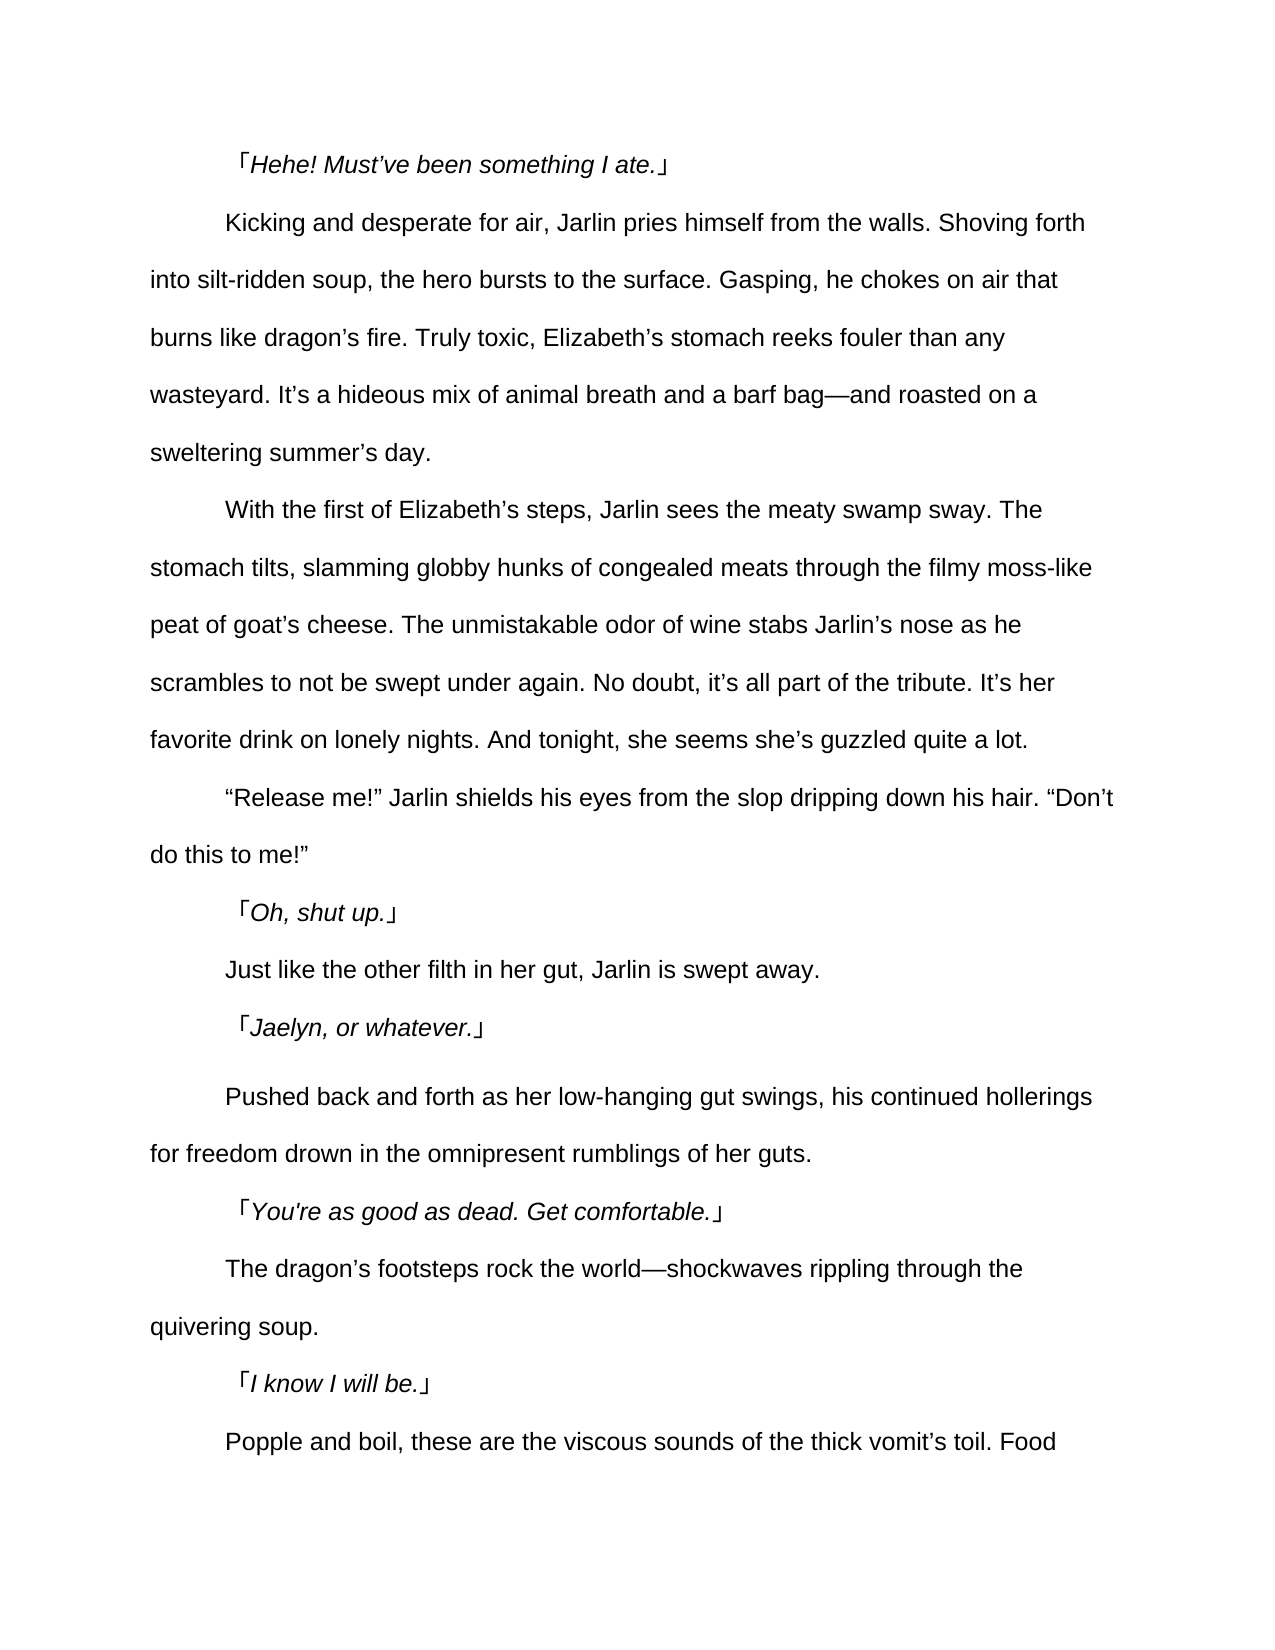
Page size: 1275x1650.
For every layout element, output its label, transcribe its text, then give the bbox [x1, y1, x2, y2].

text Just like the other filth in her gut, Jarlin is swept away. [150, 955, 1125, 984]
text Popple and boil, these are the viscous sounds of the thick vomit’s toil. Food [150, 1426, 1125, 1455]
text 「Jaelyn, or whatever.」 [150, 1012, 1125, 1041]
text “Release me!” Jarlin shields his eyes from the slop dripping down his hair. “Don’t do this to me!” [150, 782, 1125, 869]
text 「Hehe! Must’ve been something I ate.」 [150, 150, 1125, 179]
text The dragon’s footsteps rock the world—shockwaves rippling through the quivering soup. [150, 1254, 1125, 1340]
text 「I know I will be.」 [150, 1369, 1125, 1398]
text 「Oh, shut up.」 [150, 897, 1125, 926]
text Kicking and desperate for air, Jarlin pries himself from the walls. Shoving forth into silt-ridden soup, the hero bursts to the surface. Gasping, he chokes on air that burns like dragon’s fire. Truly toxic, Elizabeth’s stomach reeks fouler than any wasteyard. It’s a hideous mix of animal breath and a barf bag—and roasted on a sweltering summer’s day. [150, 207, 1125, 466]
text With the first of Elizabeth’s steps, Jarlin sees the meaty swamp sway. The stomach tilts, slamming globby hunks of congealed meats through the filmy moss-like peat of goat’s cheese. The unmistakable odor of wine stabs Jarlin’s nose as he scrambles to not be swept under again. No doubt, it’s all part of the tribute. It’s her favorite drink on lonely nights. And tonight, she seems she’s guzzled quite a lot. [150, 495, 1125, 754]
text 「You're as good as dead. Get comfortable.」 [150, 1196, 1125, 1225]
text Pushed back and forth as her low-hanging gut swings, his continued hollerings for freedom drown in the omnipresent rumblings of her guts. [150, 1081, 1125, 1168]
